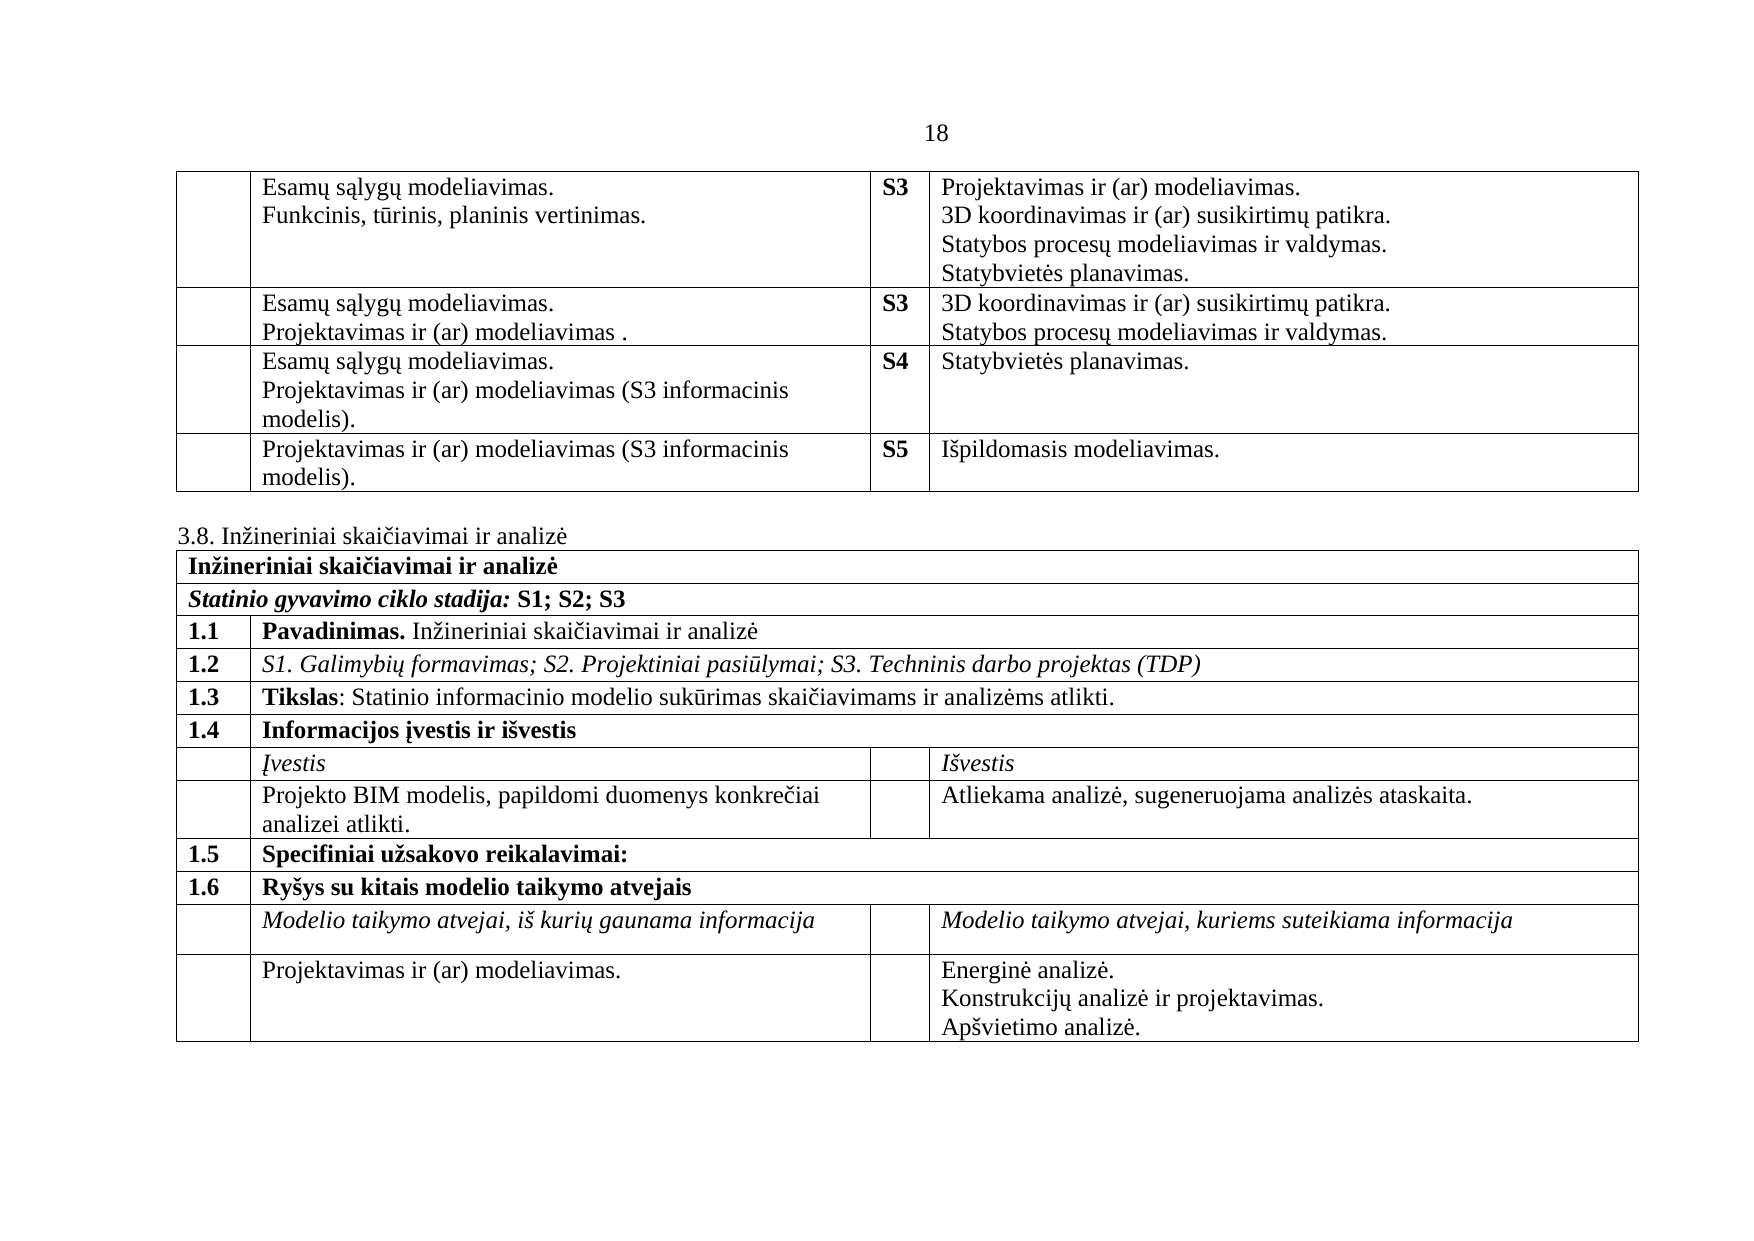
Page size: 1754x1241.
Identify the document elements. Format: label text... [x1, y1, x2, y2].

table_cell [177, 434, 250, 491]
table_cell S5 [871, 434, 929, 491]
table_cell [177, 346, 250, 433]
table_cell [177, 288, 250, 345]
table_cell Įvestis [251, 748, 870, 779]
text 3.8. Inžineriniai skaičiavimai ir analizė [177, 521, 1695, 550]
table_cell [871, 748, 929, 779]
table_cell [871, 781, 929, 838]
table_cell Esamų sąlygų modeliavimas. Projektavimas ir (ar) modeliavimas (S3 informacinis modelis). [251, 346, 870, 433]
table_cell 1.6 [177, 872, 250, 904]
table_cell Projekto BIM modelis, papildomi duomenys konkrečiai analizei atlikti. [251, 781, 870, 838]
table_cell Pavadinimas. Inžineriniai skaičiavimai ir analizė [251, 616, 1638, 648]
table_cell [177, 748, 250, 779]
table_cell Išvestis [930, 748, 1638, 779]
table_cell S3 [871, 288, 929, 345]
table_cell Modelio taikymo atvejai, iš kurių gaunama informacija [251, 905, 870, 954]
table_cell Energinė analizė. Konstrukcijų analizė ir projektavimas. Apšvietimo analizė. [930, 955, 1638, 1041]
table_cell 1.2 [177, 649, 250, 681]
table_cell Esamų sąlygų modeliavimas. Funkcinis, tūrinis, planinis vertinimas. [251, 172, 870, 287]
table_cell 1.1 [177, 616, 250, 648]
table_cell [177, 172, 250, 287]
table_cell Atliekama analizė, sugeneruojama analizės ataskaita. [930, 781, 1638, 838]
table_cell S4 [871, 346, 929, 433]
table_cell Esamų sąlygų modeliavimas. Projektavimas ir (ar) modeliavimas . [251, 288, 870, 345]
table_cell 1.5 [177, 839, 250, 871]
table_cell Modelio taikymo atvejai, kuriems suteikiama informacija [930, 905, 1638, 954]
table_cell S1. Galimybių formavimas; S2. Projektiniai pasiūlymai; S3. Techninis darbo projektas (TDP) [251, 649, 1638, 681]
table_cell Projektavimas ir (ar) modeliavimas. 3D koordinavimas ir (ar) susikirtimų patikra. Statybos procesų modeliavimas ir valdymas. Statybvietės planavimas. [930, 172, 1638, 287]
table_cell S3 [871, 172, 929, 287]
table_cell [177, 955, 250, 1041]
table_cell Specifiniai užsakovo reikalavimai: [251, 839, 1638, 871]
table_cell Išpildomasis modeliavimas. [930, 434, 1638, 491]
table_cell 1.3 [177, 682, 250, 714]
table_cell Projektavimas ir (ar) modeliavimas (S3 informacinis modelis). [251, 434, 870, 491]
table_cell Statinio gyvavimo ciklo stadija: S1; S2; S3 [177, 584, 1638, 615]
table_cell Ryšys su kitais modelio taikymo atvejais [251, 872, 1638, 904]
table_cell [177, 905, 250, 954]
table_cell Projektavimas ir (ar) modeliavimas. [251, 955, 870, 1041]
table_cell [177, 781, 250, 838]
table_cell [871, 955, 929, 1041]
table_cell [871, 905, 929, 954]
table_cell Tikslas: Statinio informacinio modelio sukūrimas skaičiavimams ir analizėms atlikti. [251, 682, 1638, 714]
table_cell Statybvietės planavimas. [930, 346, 1638, 433]
table_header Inžineriniai skaičiavimai ir analizė [177, 551, 1638, 583]
table_cell 3D koordinavimas ir (ar) susikirtimų patikra. Statybos procesų modeliavimas ir valdymas. [930, 288, 1638, 345]
table_cell Informacijos įvestis ir išvestis [251, 715, 1638, 747]
table_cell 1.4 [177, 715, 250, 747]
